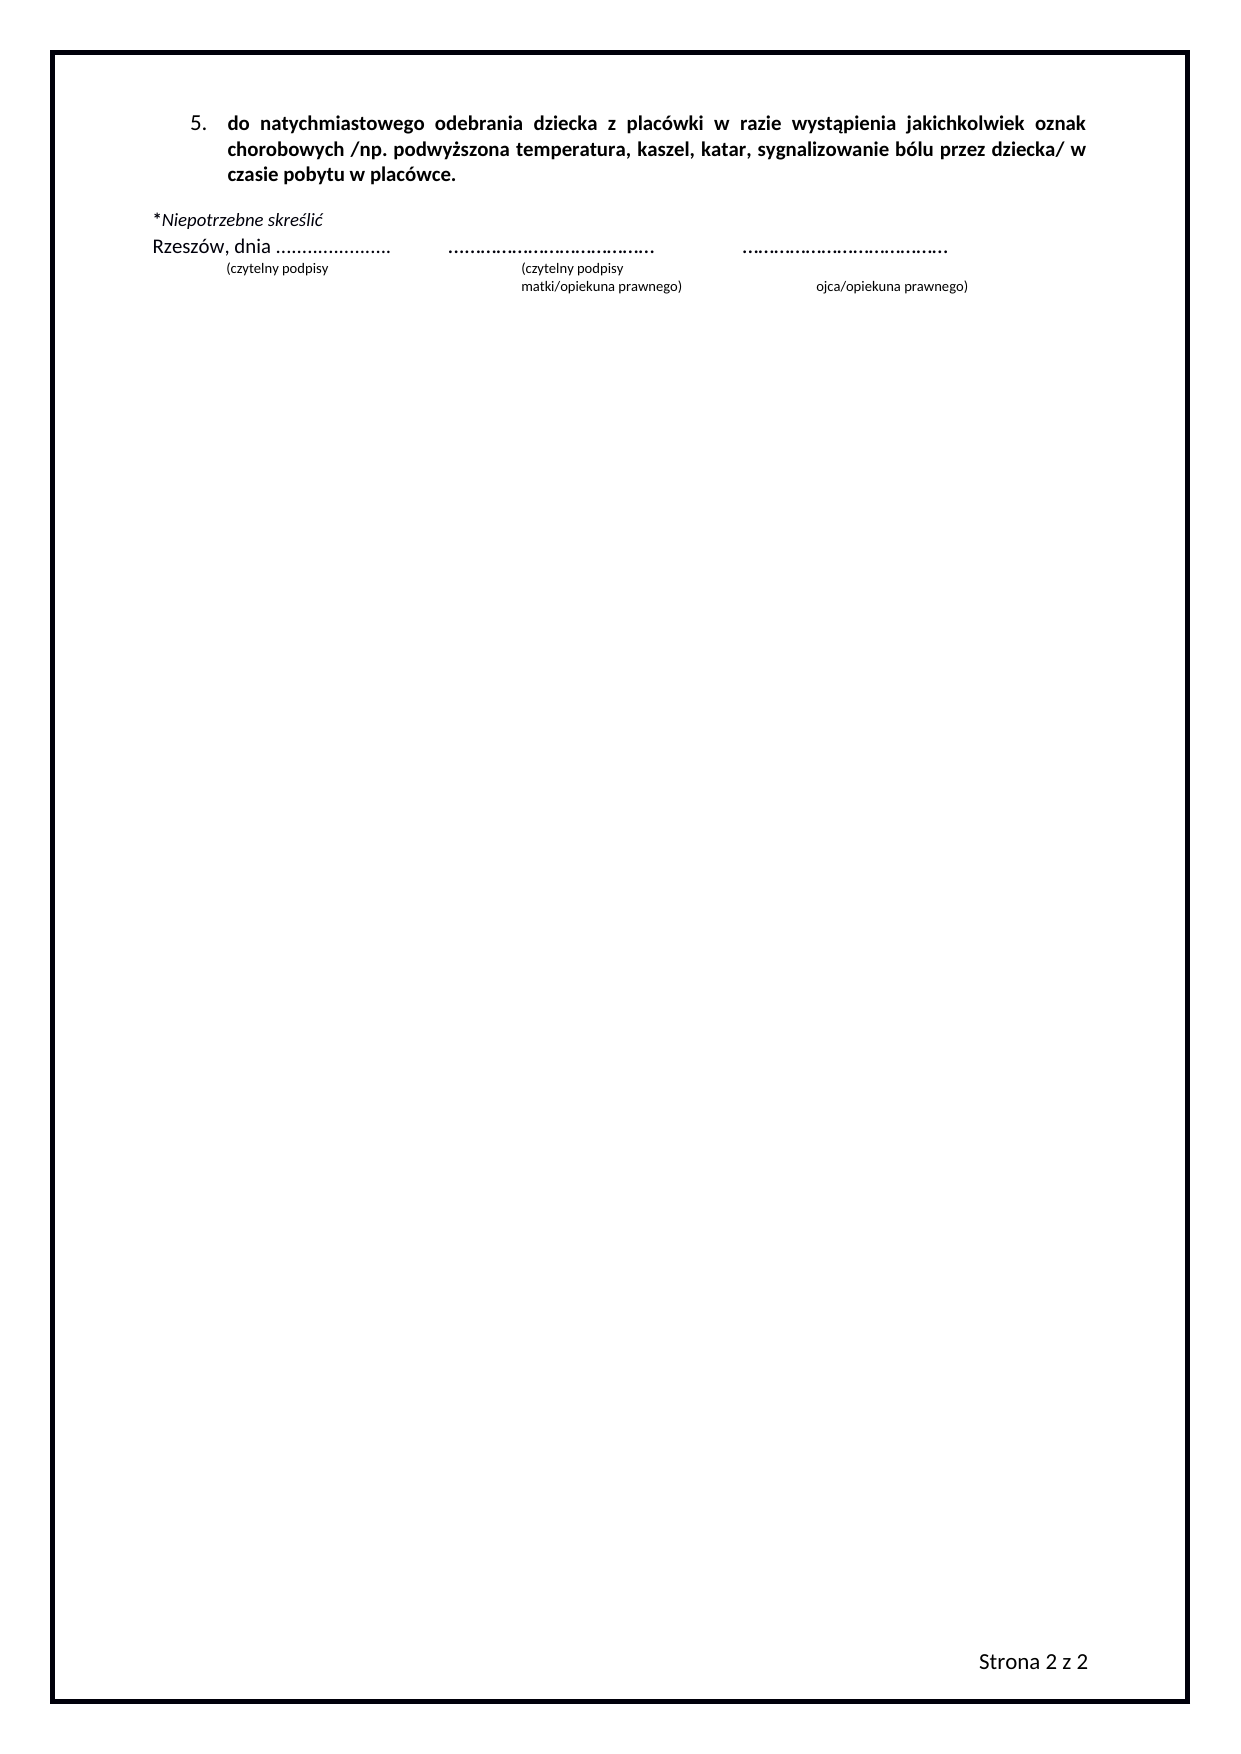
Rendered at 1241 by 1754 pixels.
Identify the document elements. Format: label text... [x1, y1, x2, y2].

text (czytelny podpisy (czytelny podpisy [152, 260, 1088, 277]
text Rzeszów, dnia ...................... ...……………………………… ………………………………… [152, 232, 1088, 260]
list do natychmiastowego odebrania dziecka z placówki w razie wystąpienia jakichkolwiek oznak chorobowych /np. podwyższona temperatura, kaszel, katar, sygnalizowanie bólu przez dziecka/ w czasie pobytu w placówce. [190, 108, 1088, 187]
text *Niepotrzebne skreślić [152, 204, 1088, 232]
text matki/opiekuna prawnego) ojca/opiekuna prawnego) [521, 277, 1088, 295]
